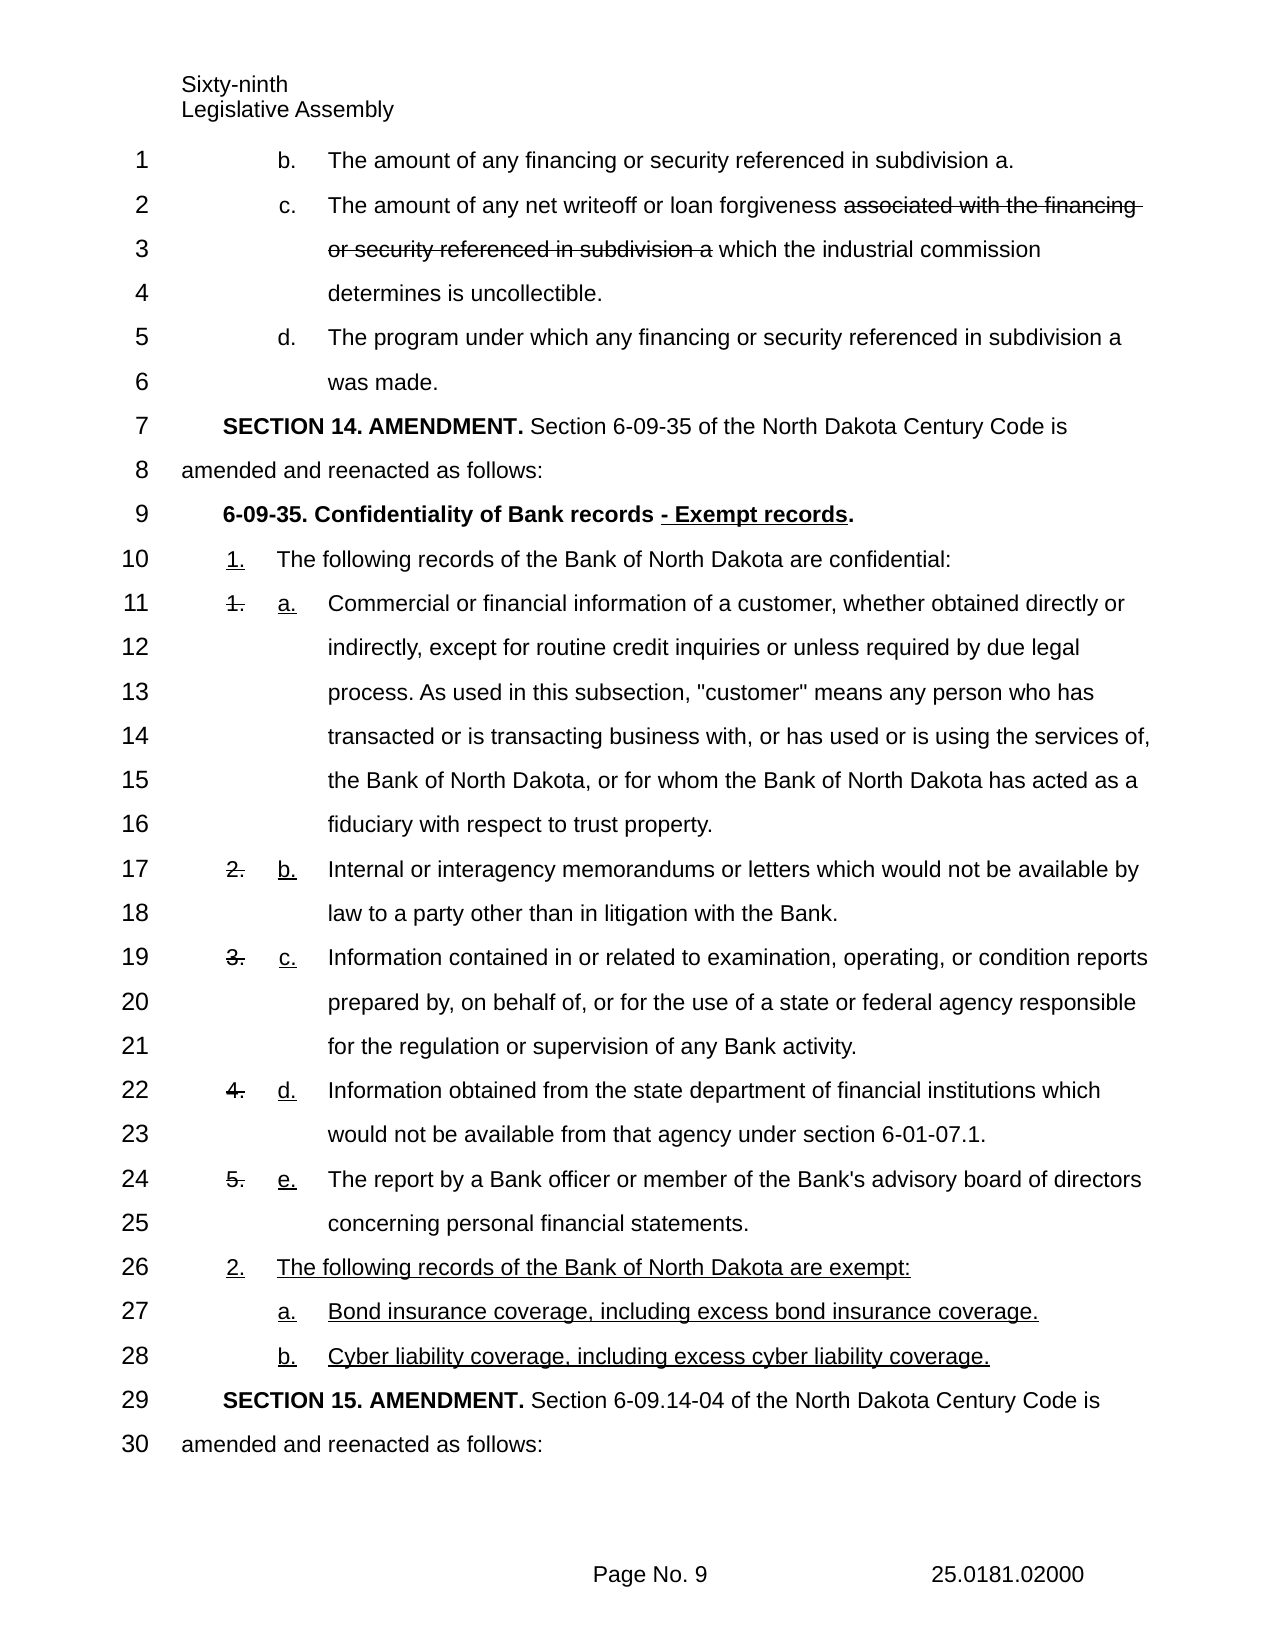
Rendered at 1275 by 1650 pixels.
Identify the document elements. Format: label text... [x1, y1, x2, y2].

subtitle 6‑09‑35. Confidentiality of Bank records - Exempt records. [181, 487, 1154, 532]
text 1. a. Commercial or financial information of a customer, whether obtained directly or indirectly, except for routine credit inquiries or unless required by due legal process. As used in this subsection, "customer" means any person who has transacted or is transacting business with, or has used or is using the services of, the Bank of North Dakota, or for whom the Bank of North Dakota has acted as a fiduciary with respect to trust property. [181, 576, 1154, 842]
text d. The program under which any financing or security referenced in subdivision a was made. [181, 310, 1154, 399]
text c. The amount of any net writeoff or loan forgiveness associated with the financing or security referenced in subdivision a which the industrial commission determines is uncollectible. [181, 178, 1154, 310]
text 2. The following records of the Bank of North Dakota are exempt: [181, 1240, 1154, 1284]
text a. Bond insurance coverage, including excess bond insurance coverage. [181, 1284, 1154, 1329]
text SECTION 15. AMENDMENT. Section 6‑09.14‑04 of the North Dakota Century Code is amended and reenacted as follows: [181, 1373, 1154, 1461]
text 4. d. Information obtained from the state department of financial institutions which would not be available from that agency under section 6‑01‑07.1. [181, 1063, 1154, 1152]
text 3. c. Information contained in or related to examination, operating, or condition reports prepared by, on behalf of, or for the use of a state or federal agency responsible for the regulation or supervision of any Bank activity. [181, 930, 1154, 1063]
text 2. b. Internal or interagency memorandums or letters which would not be available by law to a party other than in litigation with the Bank. [181, 842, 1154, 930]
text 5. e. The report by a Bank officer or member of the Bank's advisory board of directors concerning personal financial statements. [181, 1152, 1154, 1240]
text 1. The following records of the Bank of North Dakota are confidential: [181, 532, 1154, 576]
text SECTION 14. AMENDMENT. Section 6‑09‑35 of the North Dakota Century Code is amended and reenacted as follows: [181, 399, 1154, 487]
text b. The amount of any financing or security referenced in subdivision a. [181, 133, 1154, 178]
text b. Cyber liability coverage, including excess cyber liability coverage. [181, 1329, 1154, 1373]
